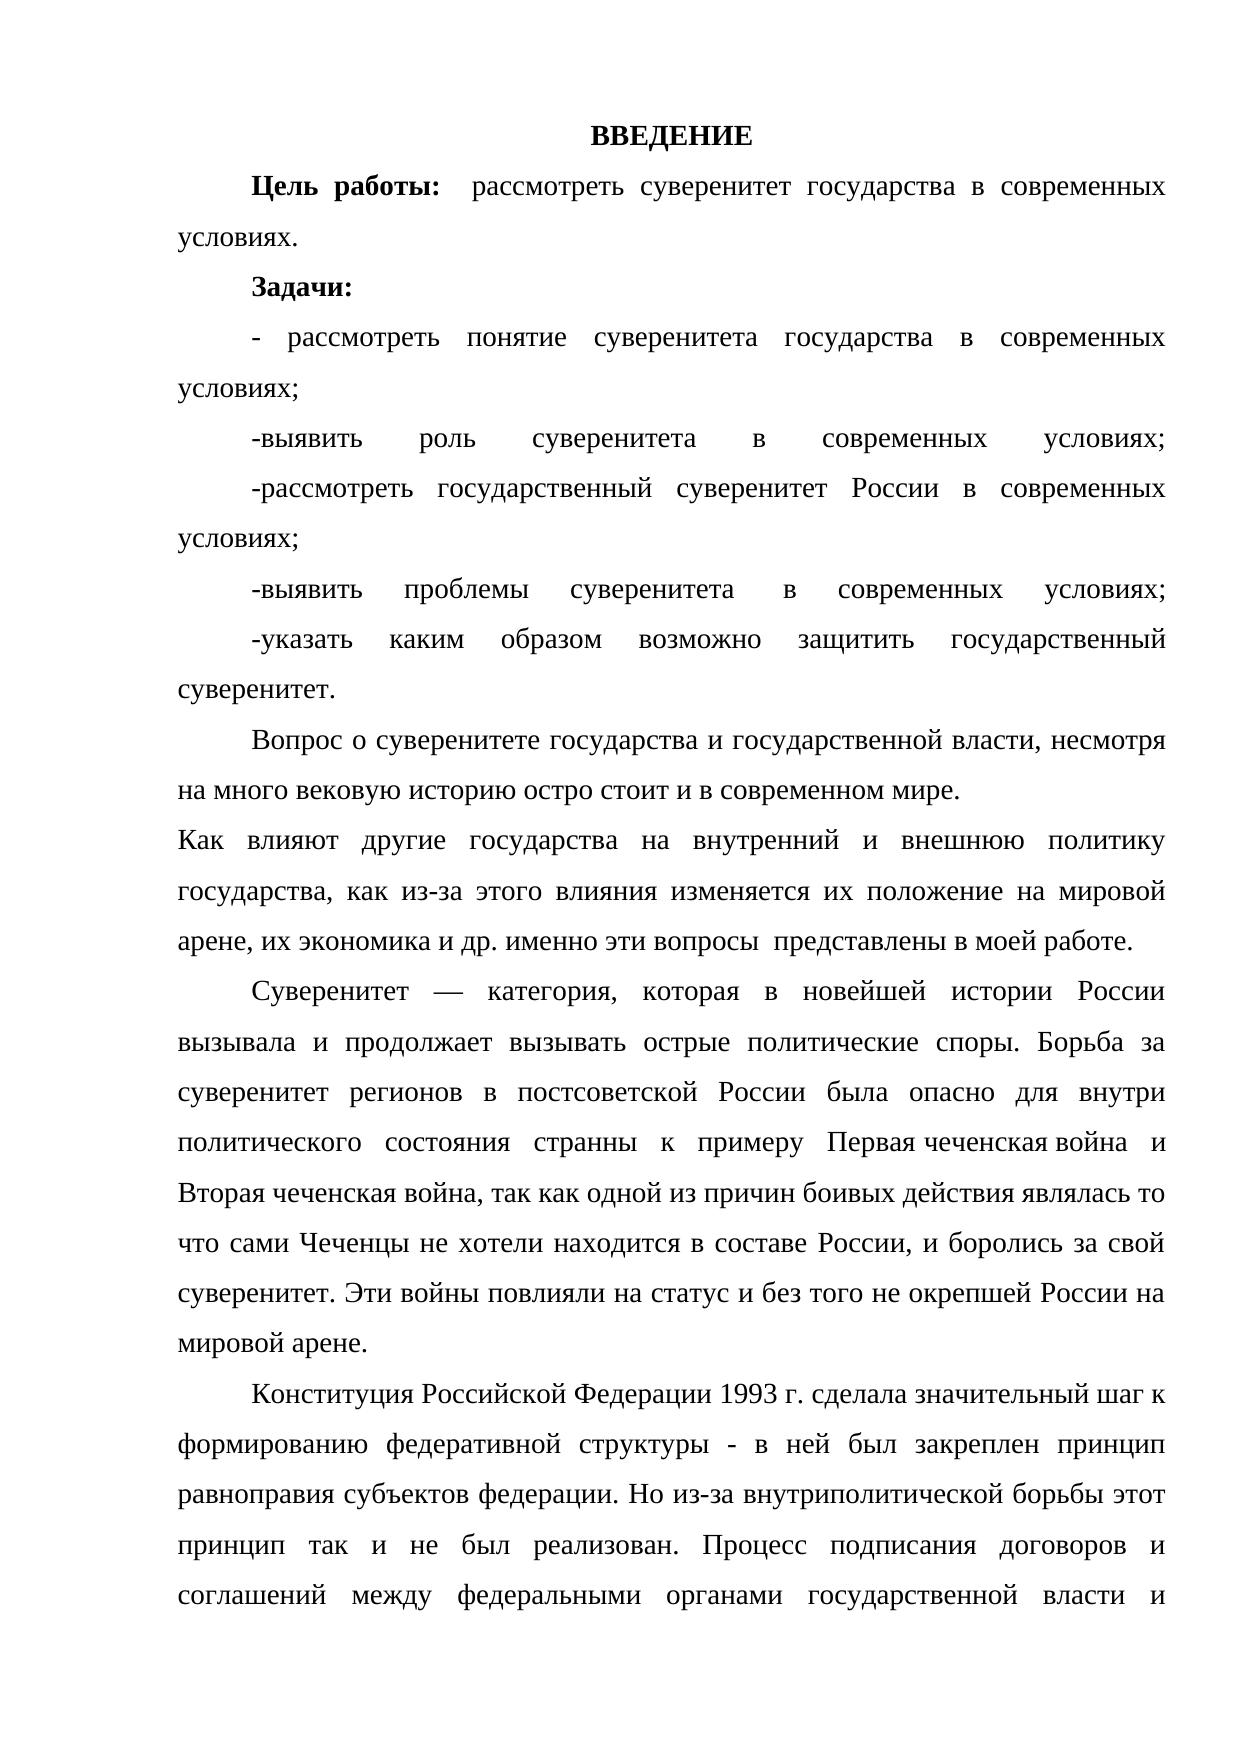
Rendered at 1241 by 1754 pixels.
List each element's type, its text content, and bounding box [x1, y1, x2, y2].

text Конституция Российской Федерации 1993 г. сделала значительный шаг к формированию федеративной структуры - в ней был закреплен принцип равноправия субъектов федерации. Но из-за внутриполитической борьбы этот принцип так и не был реализован. Процесс подписания договоров и соглашений между федеральными органами государственной власти и [177, 1376, 1166, 1611]
text Цель работы: рассмотреть суверенитет государства в современных условиях. [177, 168, 1166, 252]
text Вопрос о суверенитете государства и государственной власти, несмотря на много вековую историю остро стоит и в современном мире. [177, 722, 1166, 806]
text Суверенитет — категория, которая в новейшей истории России вызывала и продолжает вызывать острые политические споры. Борьба за суверенитет регионов в постсоветской России была опасно для внутри политического состояния странны к примеру Первая чеченская война и Вторая чеченская война, так как одной из причин боивых действия являлась то что сами Чеченцы не хотели находится в составе России, и боролись за свой суверенитет. Эти войны повлияли на статус и без того не окрепшей России на мировой арене. [177, 973, 1166, 1359]
text Задачи: - рассмотреть понятие суверенитета государства в современных условиях; -выявить роль суверенитета в современных условиях; -рассмотреть государственный суверенитет России в современных условиях; -выявить проблемы суверенитета в современных условиях; -указать каким образом возможно защитить государственный суверенитет. [177, 269, 1166, 705]
text Как влияют другие государства на внутренний и внешнюю политику государства, как из-за этого влияния изменяется их положение на мировой арене, их экономика и др. именно эти вопросы представлены в моей работе. [177, 822, 1166, 957]
text ВВЕДЕНИЕ [177, 118, 1166, 152]
